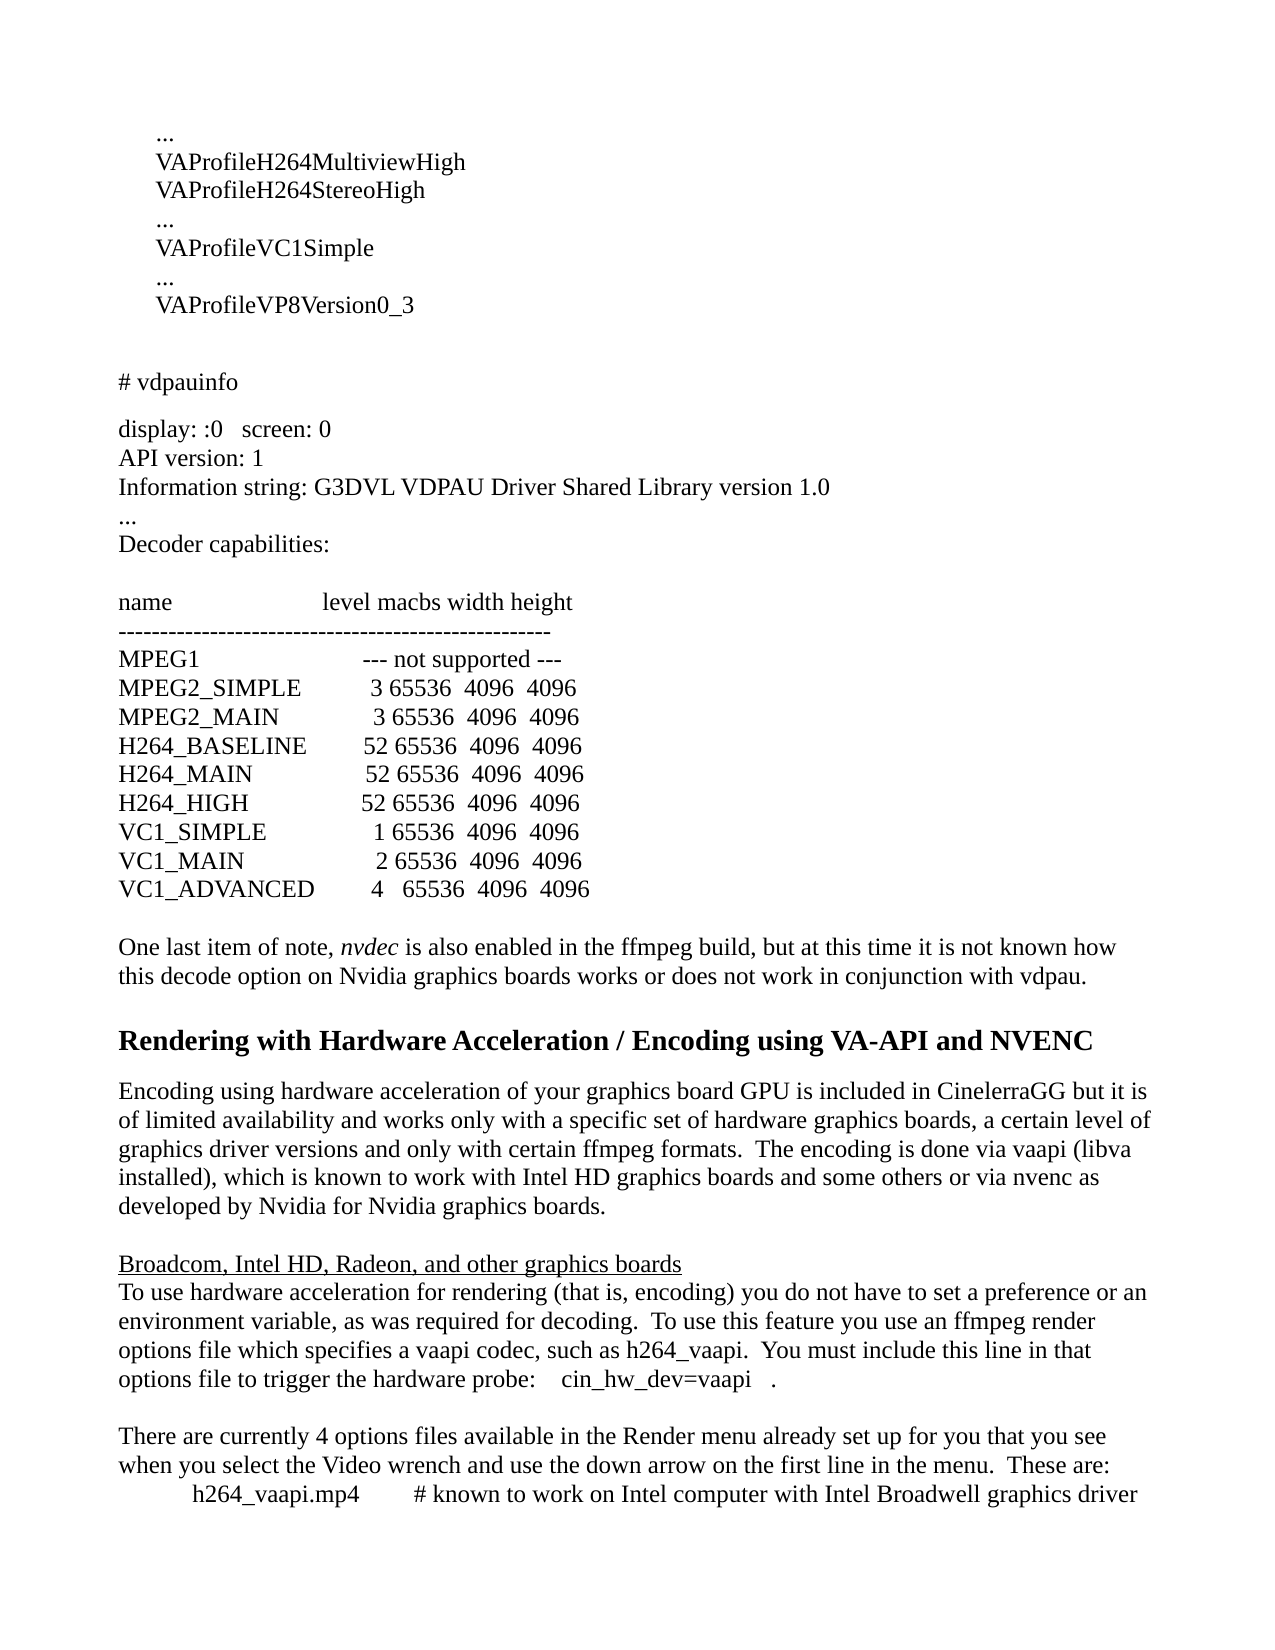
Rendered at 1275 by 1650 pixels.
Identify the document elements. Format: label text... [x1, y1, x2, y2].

text MPEG2_SIMPLE 3 65536 4096 4096 [118, 673, 1157, 702]
text There are currently 4 options files available in the Render menu already set up for you that you see when you select the Video wrench and use the down arrow on the first line in the menu. These are: [118, 1421, 1157, 1479]
text VAProfileVC1Simple [118, 233, 1157, 262]
text # vdpauinfo [118, 367, 1157, 396]
text To use hardware acceleration for rendering (that is, encoding) you do not have to set a preference or an environment variable, as was required for decoding. To use this feature you use an ffmpeg render options file which specifies a vaapi codec, such as h264_vaapi. You must include this line in that options file to trigger the hardware probe: cin_hw_dev=vaapi . [118, 1277, 1157, 1392]
text Decoder capabilities: [118, 529, 1157, 558]
text ... [118, 262, 1157, 291]
text Broadcom, Intel HD, Radeon, and other graphics boards [118, 1249, 1157, 1277]
text H264_BASELINE 52 65536 4096 4096 [118, 731, 1157, 759]
text Rendering with Hardware Acceleration / Encoding using VA-API and NVENC [118, 1023, 1157, 1057]
text H264_MAIN 52 65536 4096 4096 [118, 759, 1157, 788]
text MPEG1 --- not supported --- [118, 644, 1157, 673]
text h264_vaapi.mp4 # known to work on Intel computer with Intel Broadwell graphics driver [118, 1479, 1157, 1507]
text H264_HIGH 52 65536 4096 4096 [118, 788, 1157, 817]
text ---------------------------------------------------- [118, 616, 1157, 644]
text ... [118, 204, 1157, 233]
text VAProfileH264StereoHigh [118, 176, 1157, 204]
text display: :0 screen: 0 [118, 414, 1157, 443]
text One last item of note, nvdec is also enabled in the ffmpeg build, but at this time it is not known how this decode option on Nvidia graphics boards works or does not work in conjunction with vdpau. [118, 932, 1157, 989]
text API version: 1 [118, 443, 1157, 472]
text Encoding using hardware acceleration of your graphics board GPU is included in CinelerraGG but it is of limited availability and works only with a specific set of hardware graphics boards, a certain level of graphics driver versions and only with certain ffmpeg formats. The encoding is done via vaapi (libva installed), which is known to work with Intel HD graphics boards and some others or via nvenc as developed by Nvidia for Nvidia graphics boards. [118, 1076, 1157, 1220]
text ... [118, 501, 1157, 529]
text MPEG2_MAIN 3 65536 4096 4096 [118, 702, 1157, 731]
text VAProfileH264MultiviewHigh [118, 147, 1157, 176]
text VC1_ADVANCED 4 65536 4096 4096 [118, 874, 1157, 903]
text VC1_SIMPLE 1 65536 4096 4096 [118, 817, 1157, 846]
text VAProfileVP8Version0_3 [118, 291, 1157, 319]
text name level macbs width height [118, 587, 1157, 616]
text ... [118, 118, 1157, 147]
text VC1_MAIN 2 65536 4096 4096 [118, 846, 1157, 874]
text Information string: G3DVL VDPAU Driver Shared Library version 1.0 [118, 472, 1157, 501]
